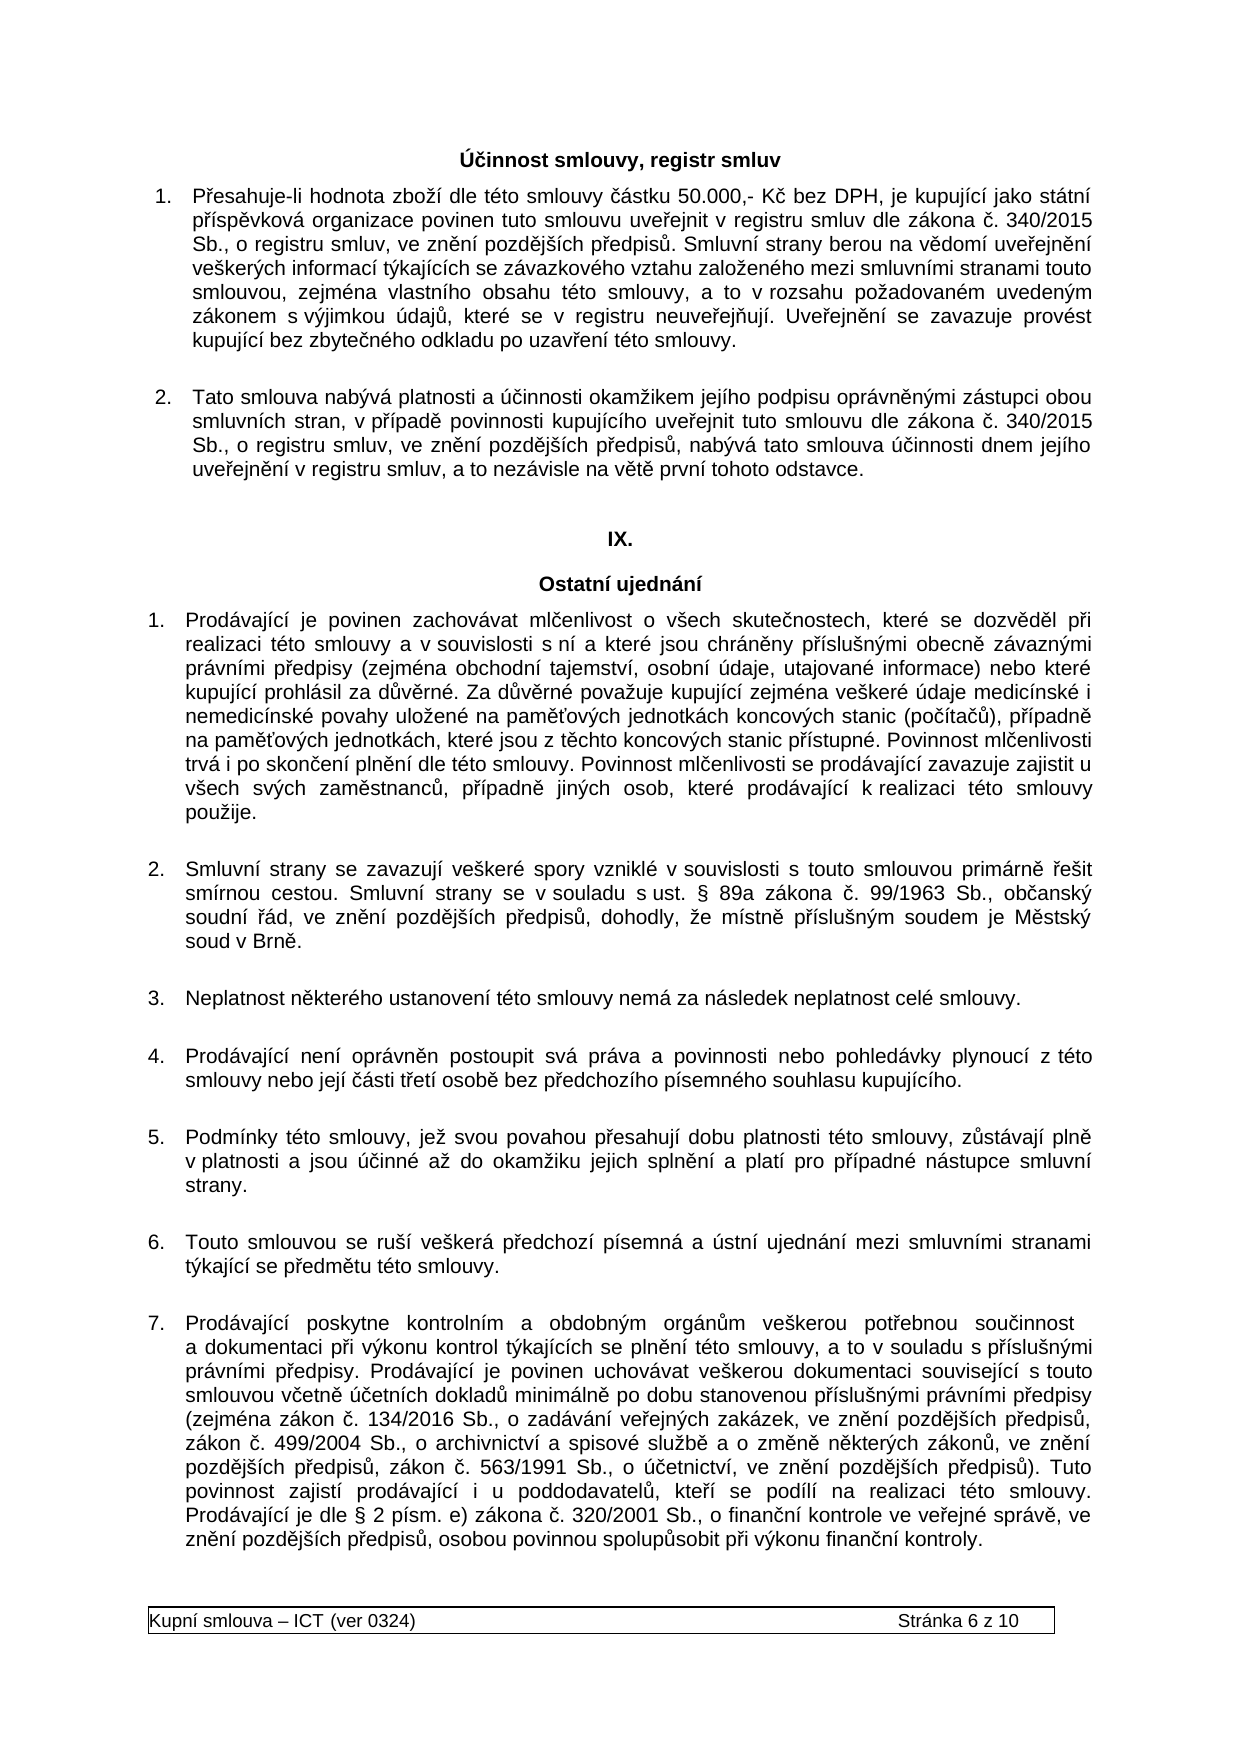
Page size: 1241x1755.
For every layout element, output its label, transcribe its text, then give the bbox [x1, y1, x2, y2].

text Účinnost smlouvy, registr smluv [148, 148, 1093, 172]
list Přesahuje-li hodnota zboží dle této smlouvy částku 50.000,- Kč bez DPH, je kupující jako státní příspěvková organizace povinen tuto smlouvu uveřejnit v registru smluv dle zákona č. 340/2015 Sb., o registru smluv, ve znění pozdějších předpisů. Smluvní strany berou na vědomí uveřejnění veškerých informací týkajících se závazkového vztahu založeného mezi smluvními stranami touto smlouvou, zejména vlastního obsahu této smlouvy, a to v rozsahu požadovaném uvedeným zákonem s výjimkou údajů, které se v registru neuveřejňují. Uveřejnění se zavazuje provést kupující bez zbytečného odkladu po uzavření této smlouvy. [154, 184, 1093, 352]
list Neplatnost některého ustanovení této smlouvy nemá za následek neplatnost celé smlouvy. [148, 986, 1093, 1010]
list Podmínky této smlouvy, jež svou povahou přesahují dobu platnosti této smlouvy, zůstávají plně v platnosti a jsou účinné až do okamžiku jejich splnění a platí pro případné nástupce smluvní strany. [148, 1125, 1093, 1197]
list Tato smlouva nabývá platnosti a účinnosti okamžikem jejího podpisu oprávněnými zástupci obou smluvních stran, v případě povinnosti kupujícího uveřejnit tuto smlouvu dle zákona č. 340/2015 Sb., o registru smluv, ve znění pozdějších předpisů, nabývá tato smlouva účinnosti dnem jejího uveřejnění v registru smluv, a to nezávisle na větě první tohoto odstavce. [154, 385, 1093, 481]
list Prodávající je povinen zachovávat mlčenlivost o všech skutečnostech, které se dozvěděl při realizaci této smlouvy a v souvislosti s ní a které jsou chráněny příslušnými obecně závaznými právními předpisy (zejména obchodní tajemství, osobní údaje, utajované informace) nebo které kupující prohlásil za důvěrné. Za důvěrné považuje kupující zejména veškeré údaje medicínské i nemedicínské povahy uložené na paměťových jednotkách koncových stanic (počítačů), případně na paměťových jednotkách, které jsou z těchto koncových stanic přístupné. Povinnost mlčenlivosti trvá i po skončení plnění dle této smlouvy. Povinnost mlčenlivosti se prodávající zavazuje zajistit u všech svých zaměstnanců, případně jiných osob, které prodávající k realizaci této smlouvy použije. [148, 608, 1093, 824]
list Prodávající poskytne kontrolním a obdobným orgánům veškerou potřebnou součinnost a dokumentaci při výkonu kontrol týkajících se plnění této smlouvy, a to v souladu s příslušnými právními předpisy. Prodávající je povinen uchovávat veškerou dokumentaci související s touto smlouvou včetně účetních dokladů minimálně po dobu stanovenou příslušnými právními předpisy (zejména zákon č. 134/2016 Sb., o zadávání veřejných zakázek, ve znění pozdějších předpisů, zákon č. 499/2004 Sb., o archivnictví a spisové službě a o změně některých zákonů, ve znění pozdějších předpisů, zákon č. 563/1991 Sb., o účetnictví, ve znění pozdějších předpisů). Tuto povinnost zajistí prodávající i u poddodavatelů, kteří se podílí na realizaci této smlouvy. Prodávající je dle § 2 písm. e) zákona č. 320/2001 Sb., o finanční kontrole ve veřejné správě, ve znění pozdějších předpisů, osobou povinnou spolupůsobit při výkonu finanční kontroly. [148, 1311, 1093, 1551]
list Smluvní strany se zavazují veškeré spory vzniklé v souvislosti s touto smlouvou primárně řešit smírnou cestou. Smluvní strany se v souladu s ust. § 89a zákona č. 99/1963 Sb., občanský soudní řád, ve znění pozdějších předpisů, dohodly, že místně příslušným soudem je Městský soud v Brně. [148, 857, 1093, 953]
text IX. [148, 527, 1093, 551]
list Prodávající není oprávněn postoupit svá práva a povinnosti nebo pohledávky plynoucí z této smlouvy nebo její části třetí osobě bez předchozího písemného souhlasu kupujícího. [148, 1043, 1093, 1091]
text Ostatní ujednání [148, 572, 1093, 596]
list Touto smlouvou se ruší veškerá předchozí písemná a ústní ujednání mezi smluvními stranami týkající se předmětu této smlouvy. [148, 1230, 1093, 1278]
